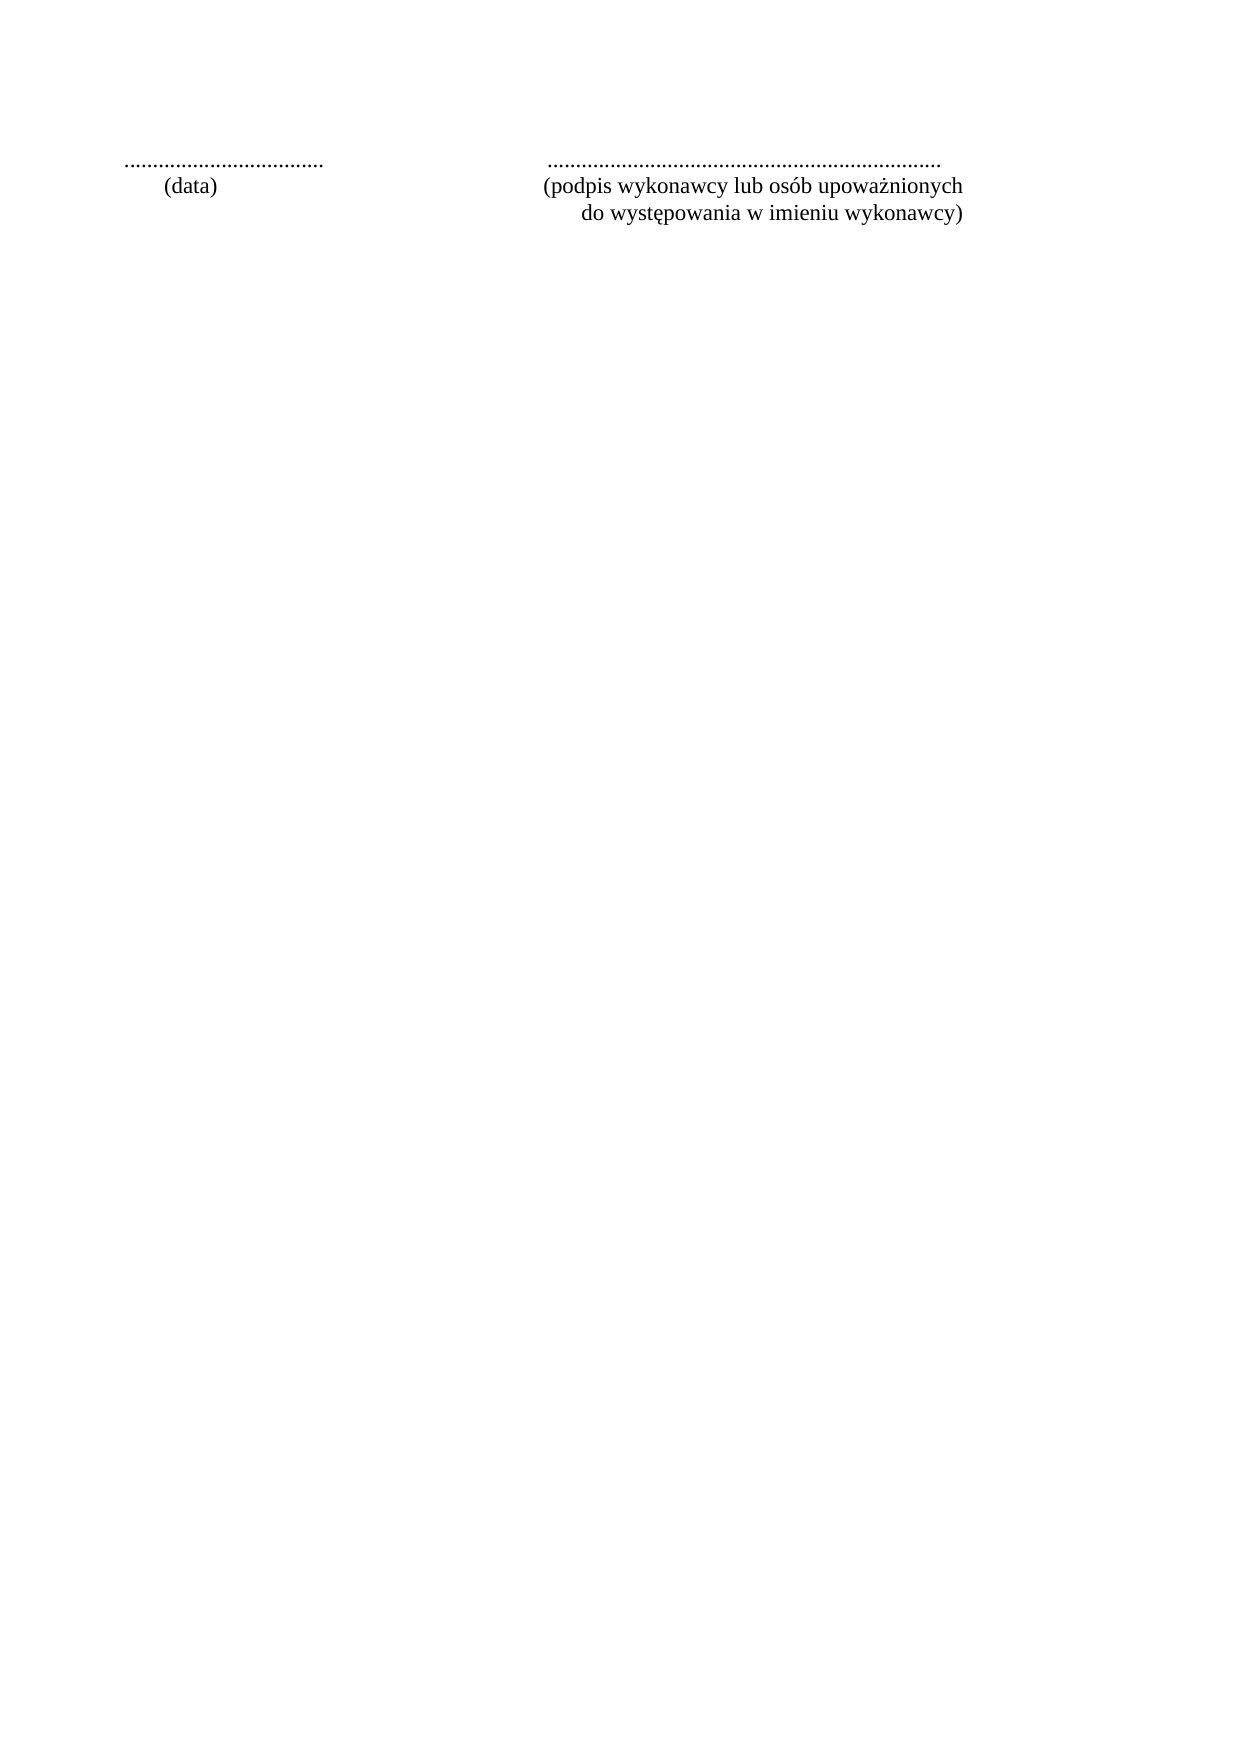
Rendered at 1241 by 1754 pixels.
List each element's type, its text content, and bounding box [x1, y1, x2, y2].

text (data) (podpis wykonawcy lub osób upoważnionych [118, 172, 1122, 199]
text ................................... ..................................................................... [118, 146, 1122, 172]
text do występowania w imieniu wykonawcy) [118, 199, 1122, 225]
